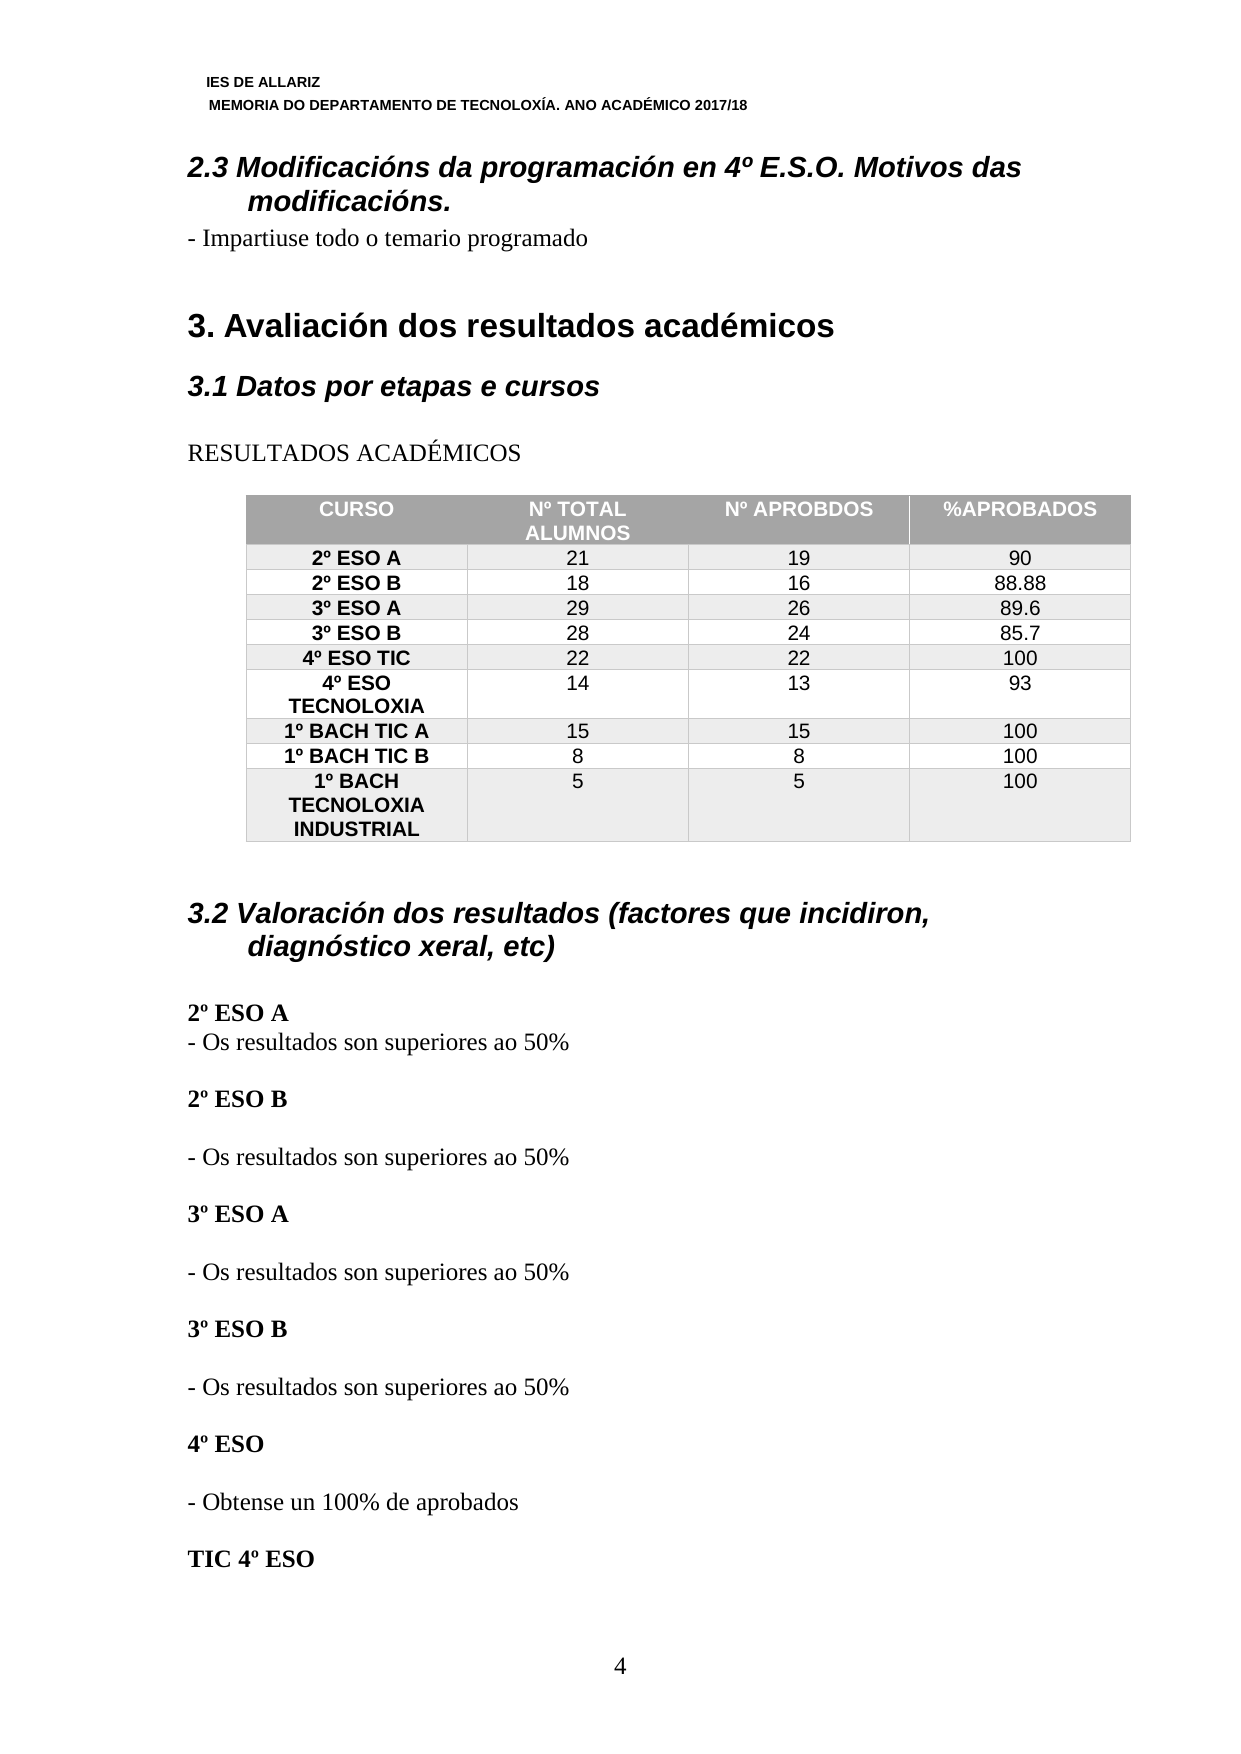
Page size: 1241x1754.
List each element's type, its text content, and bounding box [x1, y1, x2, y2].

table_cell 19 [689, 545, 909, 569]
table_cell 5 [689, 769, 909, 841]
text RESULTADOS ACADÉMICOS [187, 438, 1053, 467]
subtitle 3.1 Datos por etapas e cursos [187, 369, 1053, 403]
table_cell 1º BACH TIC B [247, 744, 467, 768]
table_cell 8 [468, 744, 688, 768]
table_cell 28 [468, 620, 688, 644]
subtitle 2.3 Modificacións da programación en 4º E.S.O. Motivos das modificacións. [187, 150, 1053, 217]
table_header Nº TOTAL ALUMNOS [467, 496, 688, 544]
table_cell 4º ESO TECNOLOXIA [247, 670, 467, 718]
text 3º ESO B [187, 1314, 1053, 1343]
table_header CURSO [247, 496, 467, 544]
text - Os resultados son superiores ao 50% [187, 1372, 1053, 1401]
table_cell 88,88 [910, 570, 1130, 594]
table_cell 1º BACH TIC A [247, 719, 467, 743]
table_header %APROBADOS [910, 496, 1130, 544]
table_cell 100 [910, 769, 1130, 841]
table_cell 93 [910, 670, 1130, 718]
table_cell 2º ESO A [247, 545, 467, 569]
table_cell 100 [910, 719, 1130, 743]
table_cell 22 [468, 645, 688, 669]
table_cell 15 [468, 719, 688, 743]
table_cell 16 [689, 570, 909, 594]
text - Os resultados son superiores ao 50% [187, 1257, 1053, 1286]
table_cell 4º ESO TIC [247, 645, 467, 669]
table_cell 13 [689, 670, 909, 718]
text TIC 4º ESO [187, 1544, 1053, 1573]
subtitle 3.2 Valoración dos resultados (factores que incidiron, diagnóstico xeral, etc) [187, 896, 1053, 963]
subtitle 3. Avaliación dos resultados académicos [187, 306, 1053, 344]
table_cell 24 [689, 620, 909, 644]
text 3º ESO A [187, 1199, 1053, 1228]
table_cell 29 [468, 595, 688, 619]
table_cell 14 [468, 670, 688, 718]
table_cell 2º ESO B [247, 570, 467, 594]
table_header Nº APROBDOS [688, 496, 909, 544]
text - Os resultados son superiores ao 50% [187, 1027, 1053, 1056]
table_cell 1º BACH TECNOLOXIA INDUSTRIAL [247, 769, 467, 841]
table_cell 89,6 [910, 595, 1130, 619]
text - Impartiuse todo o temario programado [187, 223, 1053, 252]
table_cell 18 [468, 570, 688, 594]
table_cell 100 [910, 645, 1130, 669]
text - Os resultados son superiores ao 50% [187, 1142, 1053, 1171]
text - Obtense un 100% de aprobados [187, 1487, 1053, 1516]
table_cell 90 [910, 545, 1130, 569]
table_cell 3º ESO B [247, 620, 467, 644]
table_cell 21 [468, 545, 688, 569]
table_cell 5 [468, 769, 688, 841]
text 2º ESO B [187, 1084, 1053, 1113]
table_cell 15 [689, 719, 909, 743]
table_cell 22 [689, 645, 909, 669]
text 2º ESO A [187, 998, 1053, 1027]
table_cell 26 [689, 595, 909, 619]
table_cell 3º ESO A [247, 595, 467, 619]
text 4º ESO [187, 1429, 1053, 1458]
table_cell 8 [689, 744, 909, 768]
table_cell 85,7 [910, 620, 1130, 644]
table_cell 100 [910, 744, 1130, 768]
